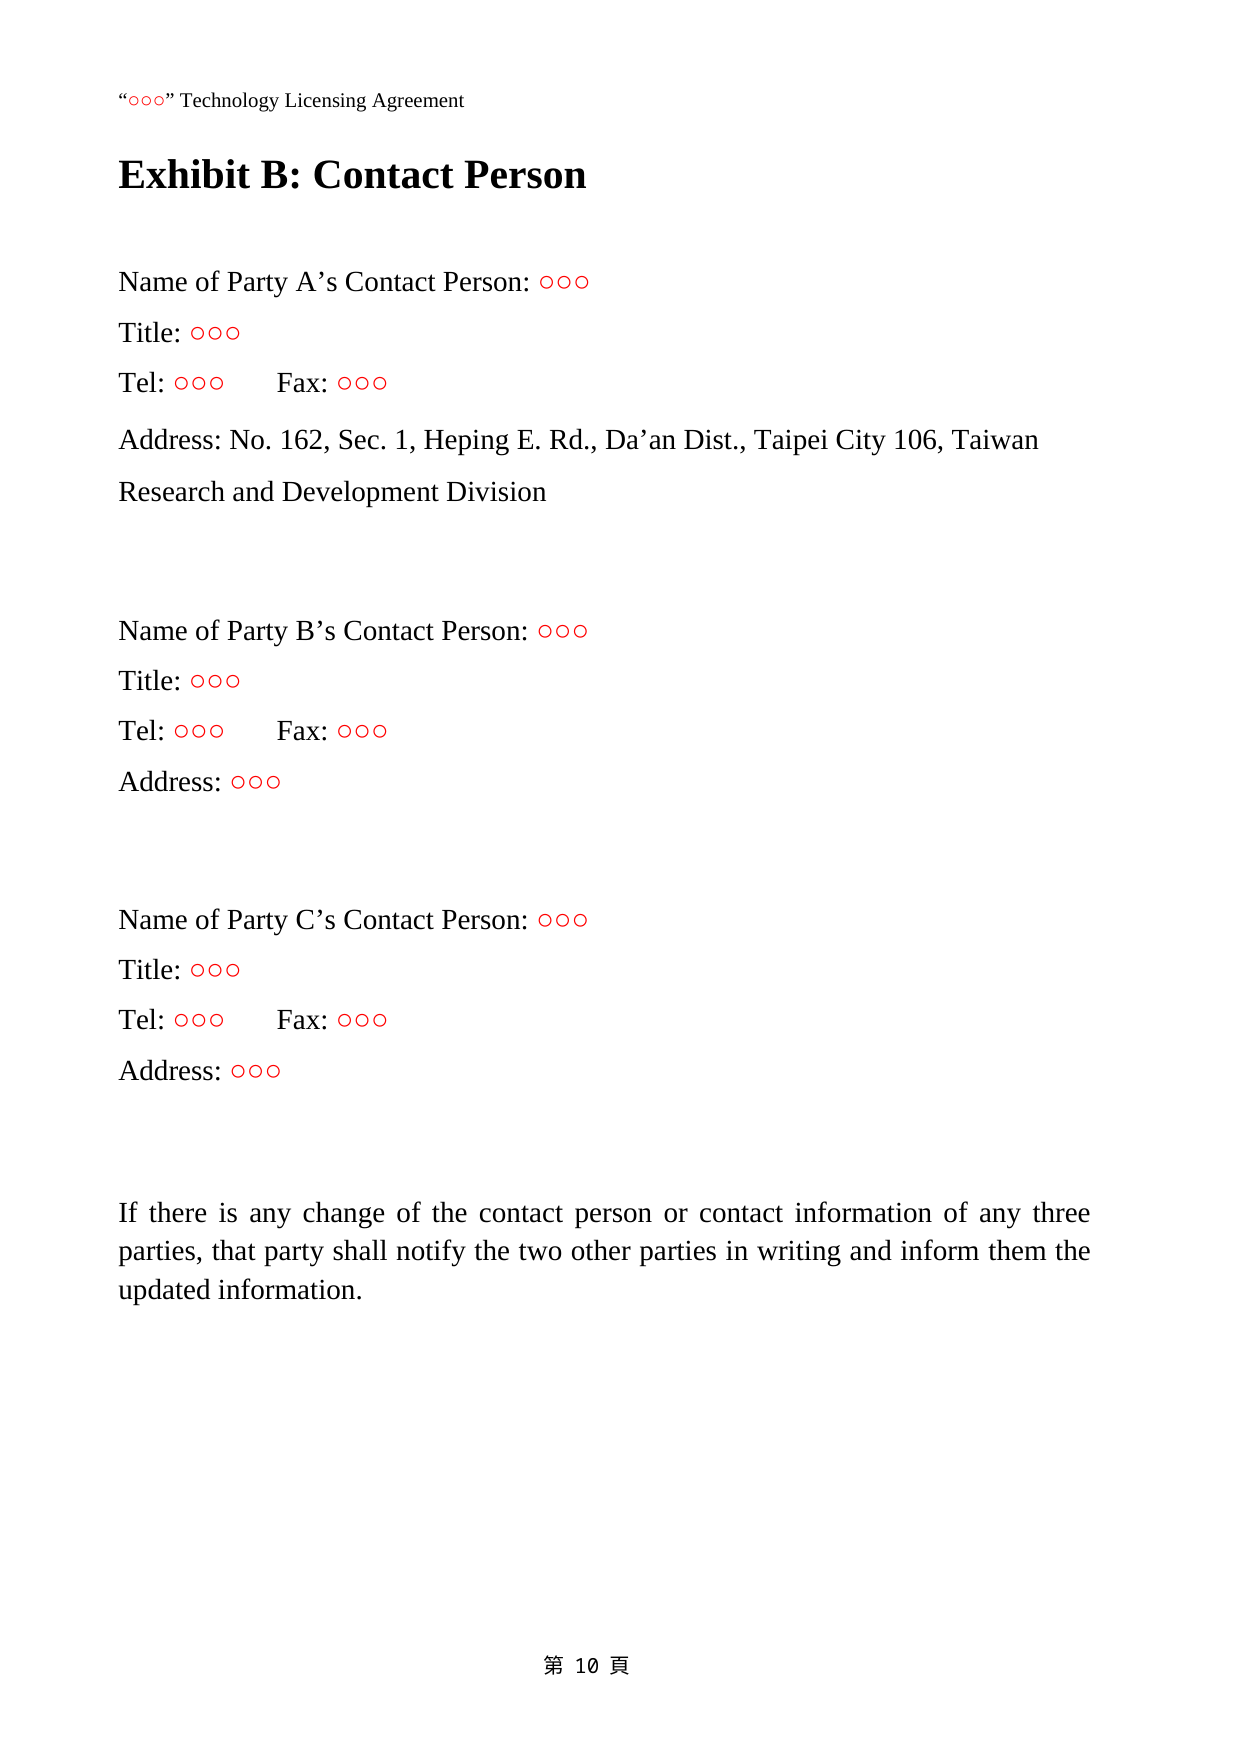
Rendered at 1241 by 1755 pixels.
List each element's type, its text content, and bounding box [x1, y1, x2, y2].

text Tel: ○○○ Fax: ○○○ [118, 713, 1093, 747]
text Title: ○○○ [118, 663, 1093, 697]
text If there is any change of the contact person or contact information of any three parties, that party shall notify the two other parties in writing and inform them the updated information. [118, 1195, 1093, 1305]
text Address: ○○○ [118, 764, 1093, 797]
text Tel: ○○○ Fax: ○○○ [118, 1002, 1093, 1036]
text Address: ○○○ [118, 1053, 1093, 1086]
text Name of Party B’s Contact Person: ○○○ [118, 613, 1093, 646]
text Title: ○○○ [118, 952, 1093, 986]
text Address: No. 162, Sec. 1, Heping E. Rd., Da’an Dist., Taipei City 106, Taiwan Research and Development Division [118, 416, 1093, 508]
text Tel: ○○○ Fax: ○○○ [118, 365, 1093, 399]
text Name of Party C’s Contact Person: ○○○ [118, 902, 1093, 935]
text Name of Party A’s Contact Person: ○○○ [118, 264, 1093, 298]
text Title: ○○○ [118, 315, 1093, 348]
text Exhibit B: Contact Person [118, 150, 1093, 198]
